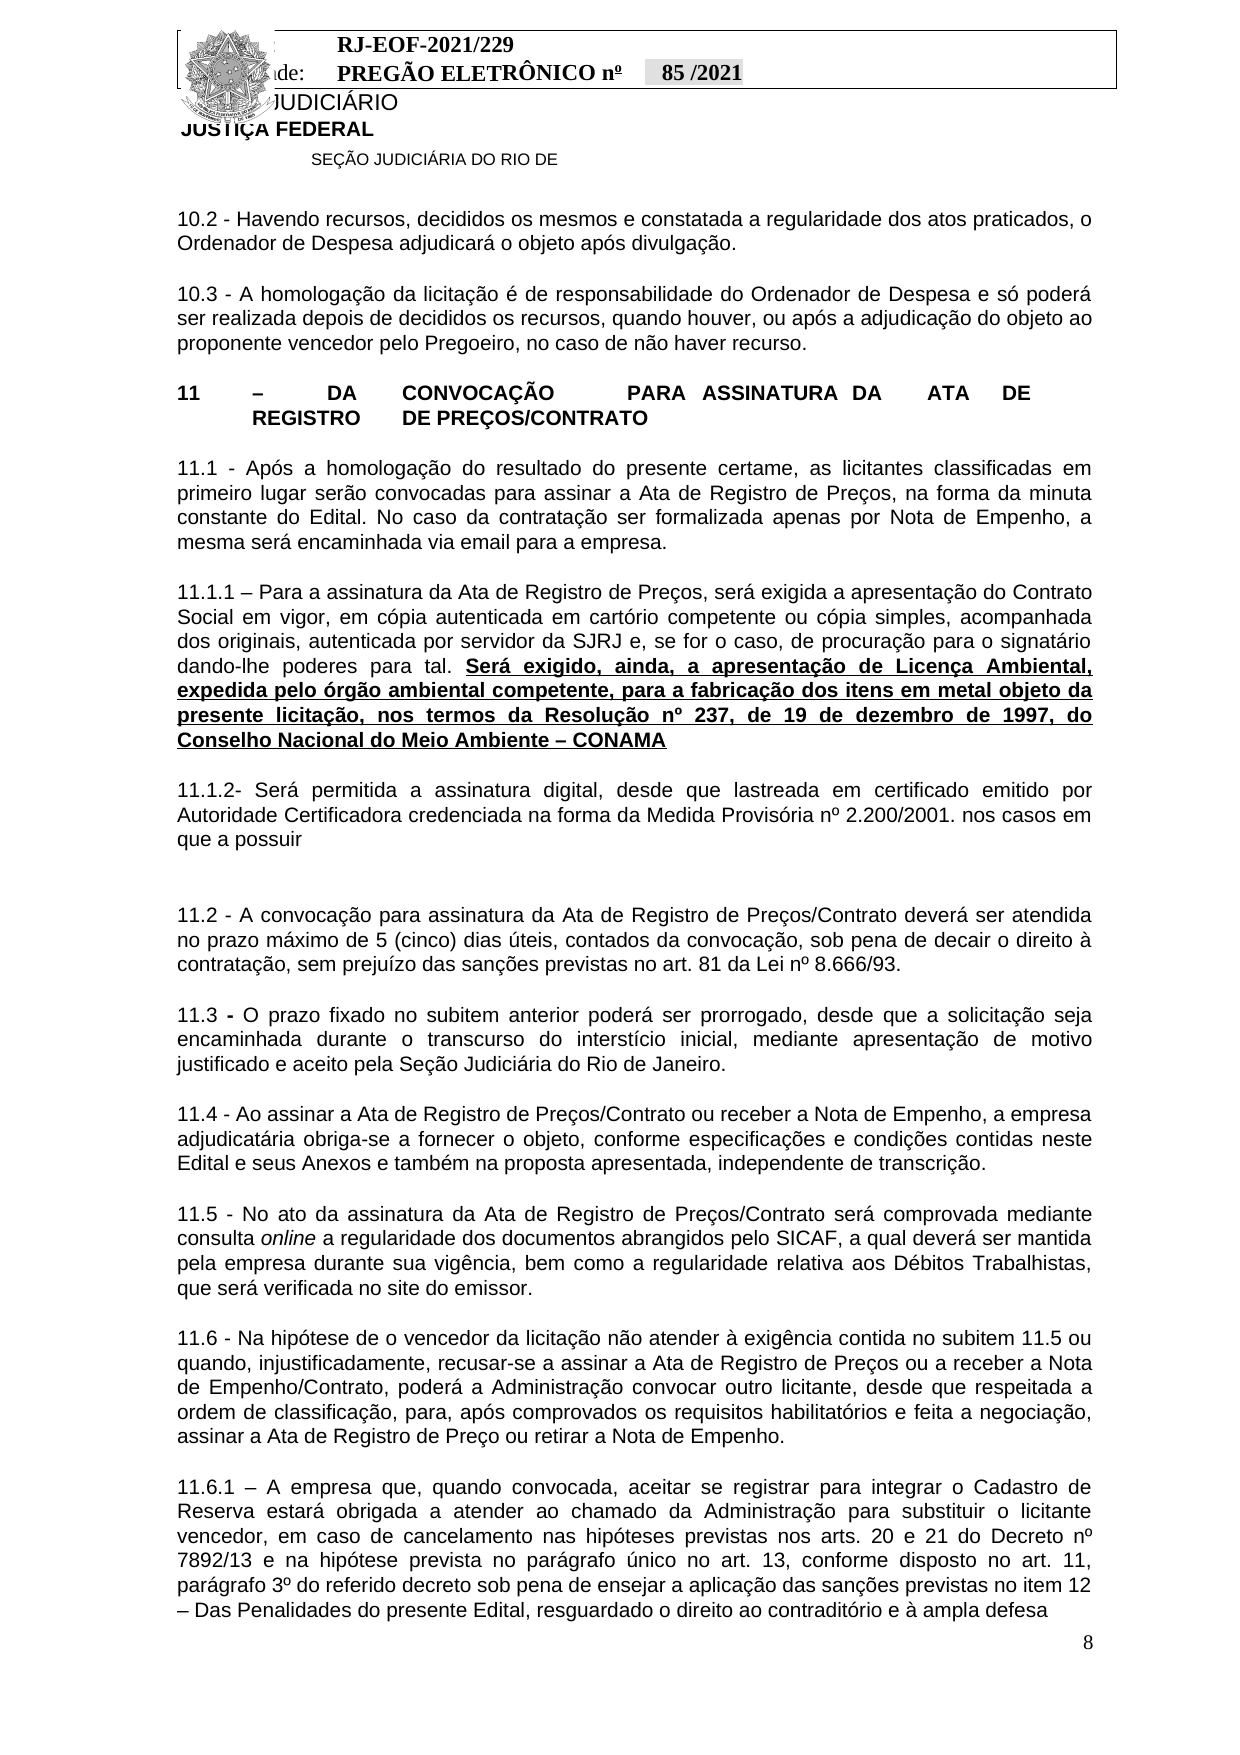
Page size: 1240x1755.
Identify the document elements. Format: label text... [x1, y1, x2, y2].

text 11.1.2- Será permitida a assinatura digital, desde que lastreada em certificado emitido por Autoridade Certificadora credenciada na forma da Medida Provisória nº 2.200/2001. nos casos em que a possuir [177, 778, 1093, 851]
text 11.1 - Após a homologação do resultado do presente certame, as licitantes classificadas em primeiro lugar serão convocadas para assinar a Ata de Registro de Preços, na forma da minuta constante do Edital. No caso da contratação ser formalizada apenas por Nota de Empenho, a mesma será encaminhada via email para a empresa. [177, 456, 1093, 553]
text 11.3 - O prazo fixado no subitem anterior poderá ser prorrogado, desde que a solicitação seja encaminhada durante o transcurso do interstício inicial, mediante apresentação de motivo justificado e aceito pela Seção Judiciária do Rio de Janeiro. [177, 1002, 1093, 1076]
text 11.2 - A convocação para assinatura da Ata de Registro de Preços/Contrato deverá ser atendida no prazo máximo de 5 (cinco) dias úteis, contados da convocação, sob pena de decair o direito à contratação, sem prejuízo das sanções previstas no art. 81 da Lei nº 8.666/93. [177, 903, 1093, 976]
text 11.1.1 – Para a assinatura da Ata de Registro de Preços, será exigida a apresentação do Contrato Social em vigor, em cópia autenticada em cartório competente ou cópia simples, acompanhada dos originais, autenticada por servidor da SJRJ e, se for o caso, de procuração para o signatário dando-lhe poderes para tal. Será exigido, ainda, a apresentação de Licença Ambiental, expedida pelo órgão ambiental competente, para a fabricação dos itens em metal objeto da [177, 580, 1093, 699]
text 10.2 - Havendo recursos, decididos os mesmos e constatada a regularidade dos atos praticados, o Ordenador de Despesa adjudicará o objeto após divulgação. [177, 206, 1093, 255]
text Conselho Nacional do Meio Ambiente – CONAMA [177, 725, 1093, 751]
subtitle 11 – DA CONVOCAÇÃO PARA ASSINATURA DA ATA DE REGISTRO DE PREÇOS/CONTRATO [177, 381, 1093, 429]
text presente licitação, nos termos da Resolução nº 237, de 19 de dezembro de 1997, do [177, 700, 1093, 724]
text 11.6 - Na hipótese de o vencedor da licitação não atender à exigência contida no subitem 11.5 ou quando, injustificadamente, recusar-se a assinar a Ata de Registro de Preços ou a receber a Nota de Empenho/Contrato, poderá a Administração convocar outro licitante, desde que respeitada a ordem de classificação, para, após comprovados os requisitos habilitatórios e feita a negociação, assinar a Ata de Registro de Preço ou retirar a Nota de Empenho. [177, 1326, 1093, 1448]
text 11.6.1 – A empresa que, quando convocada, aceitar se registrar para integrar o Cadastro de Reserva estará obrigada a atender ao chamado da Administração para substituir o licitante vencedor, em caso de cancelamento nas hipóteses previstas nos arts. 20 e 21 do Decreto nº 7892/13 e na hipótese prevista no parágrafo único no art. 13, conforme disposto no art. 11, parágrafo 3º do referido decreto sob pena de ensejar a aplicação das sanções previstas no item 12 – Das Penalidades do presente Edital, resguardado o direito ao contraditório e à ampla defesa [177, 1474, 1093, 1621]
text 11.5 - No ato da assinatura da Ata de Registro de Preços/Contrato será comprovada mediante consulta online a regularidade dos documentos abrangidos pelo SICAF, a qual deverá ser mantida pela empresa durante sua vigência, bem como a regularidade relativa aos Débitos Trabalhistas, que será verificada no site do emissor. [177, 1202, 1093, 1299]
text 10.3 - A homologação da licitação é de responsabilidade do Ordenador de Despesa e só poderá ser realizada depois de decididos os recursos, quando houver, ou após a adjudicação do objeto ao proponente vencedor pelo Pregoeiro, no caso de não haver recurso. [177, 281, 1093, 354]
text 11.4 - Ao assinar a Ata de Registro de Preços/Contrato ou receber a Nota de Empenho, a empresa adjudicatária obriga-se a fornecer o objeto, conforme especificações e condições contidas neste Edital e seus Anexos e também na proposta apresentada, independente de transcrição. [177, 1102, 1093, 1175]
